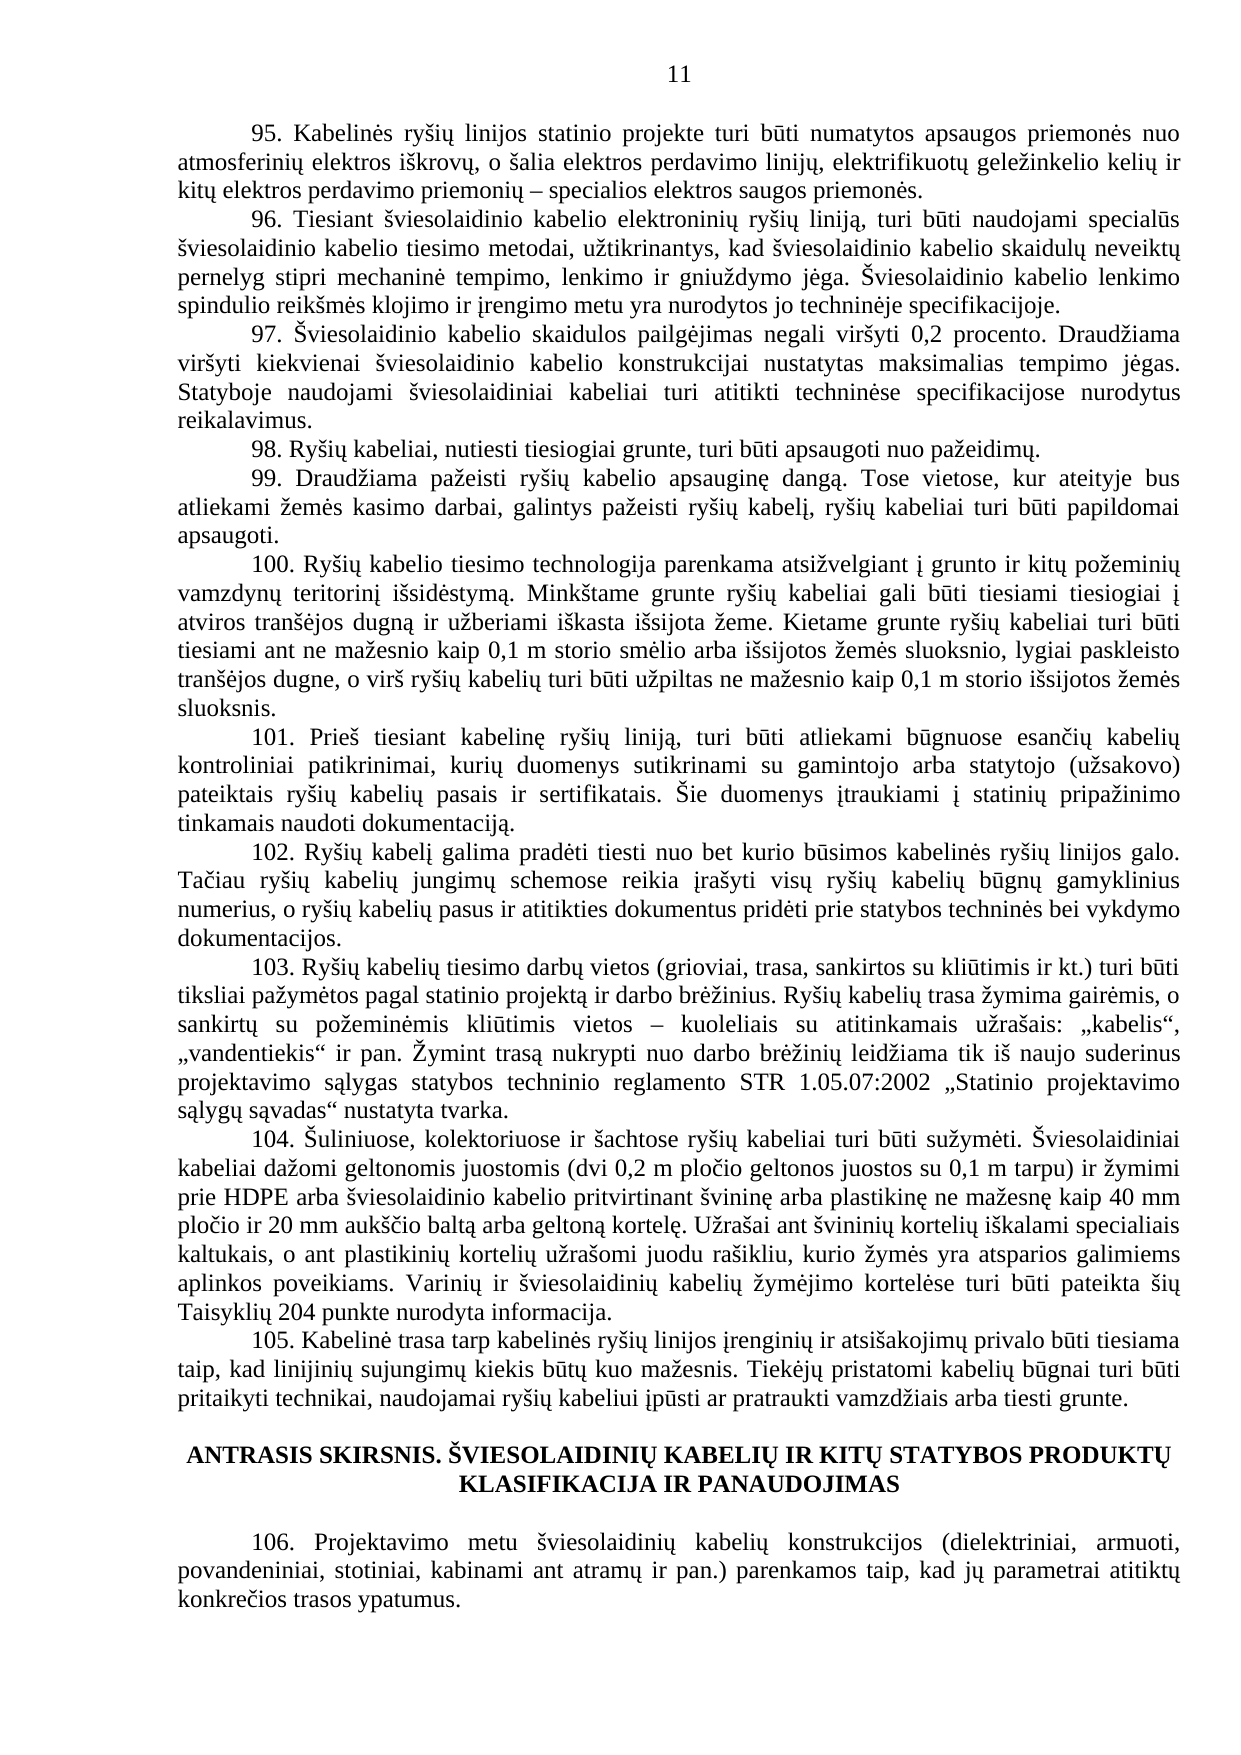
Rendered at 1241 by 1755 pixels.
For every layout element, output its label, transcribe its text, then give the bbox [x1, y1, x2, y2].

text 96. Tiesiant šviesolaidinio kabelio elektroninių ryšių liniją, turi būti naudojami specialūs šviesolaidinio kabelio tiesimo metodai, užtikrinantys, kad šviesolaidinio kabelio skaidulų neveiktų pernelyg stipri mechaninė tempimo, lenkimo ir gniuždymo jėga. Šviesolaidinio kabelio lenkimo spindulio reikšmės klojimo ir įrengimo metu yra nurodytos jo techninėje specifikacijoje. [177, 204, 1181, 319]
text 102. Ryšių kabelį galima pradėti tiesti nuo bet kurio būsimos kabelinės ryšių linijos galo. Tačiau ryšių kabelių jungimų schemose reikia įrašyti visų ryšių kabelių būgnų gamyklinius numerius, o ryšių kabelių pasus ir atitikties dokumentus pridėti prie statybos techninės bei vykdymo dokumentacijos. [177, 837, 1181, 952]
text 103. Ryšių kabelių tiesimo darbų vietos (grioviai, trasa, sankirtos su kliūtimis ir kt.) turi būti tiksliai pažymėtos pagal statinio projektą ir darbo brėžinius. Ryšių kabelių trasa žymima gairėmis, o sankirtų su požeminėmis kliūtimis vietos – kuoleliais su atitinkamais užrašais: „kabelis“, „vandentiekis“ ir pan. Žymint trasą nukrypti nuo darbo brėžinių leidžiama tik iš naujo suderinus projektavimo sąlygas statybos techninio reglamento STR 1.05.07:2002 „Statinio projektavimo sąlygų sąvadas“ nustatyta tvarka. [177, 952, 1181, 1124]
text 106. Projektavimo metu šviesolaidinių kabelių konstrukcijos (dielektriniai, armuoti, povandeniniai, stotiniai, kabinami ant atramų ir pan.) parenkamos taip, kad jų parametrai atitiktų konkrečios trasos ypatumus. [177, 1527, 1181, 1613]
text 95. Kabelinės ryšių linijos statinio projekte turi būti numatytos apsaugos priemonės nuo atmosferinių elektros iškrovų, o šalia elektros perdavimo linijų, elektrifikuotų geležinkelio kelių ir kitų elektros perdavimo priemonių – specialios elektros saugos priemonės. [177, 118, 1181, 204]
text 104. Šuliniuose, kolektoriuose ir šachtose ryšių kabeliai turi būti sužymėti. Šviesolaidiniai kabeliai dažomi geltonomis juostomis (dvi 0,2 m pločio geltonos juostos su 0,1 m tarpu) ir žymimi prie HDPE arba šviesolaidinio kabelio pritvirtinant švininę arba plastikinę ne mažesnę kaip 40 mm pločio ir 20 mm aukščio baltą arba geltoną kortelę. Užrašai ant švininių kortelių iškalami specialiais kaltukais, o ant plastikinių kortelių užrašomi juodu rašikliu, kurio žymės yra atsparios galimiems aplinkos poveikiams. Varinių ir šviesolaidinių kabelių žymėjimo kortelėse turi būti pateikta šių Taisyklių 204 punkte nurodyta informacija. [177, 1124, 1181, 1326]
text 98. Ryšių kabeliai, nutiesti tiesiogiai grunte, turi būti apsaugoti nuo pažeidimų. [177, 434, 1181, 463]
text 97. Šviesolaidinio kabelio skaidulos pailgėjimas negali viršyti 0,2 procento. Draudžiama viršyti kiekvienai šviesolaidinio kabelio konstrukcijai nustatytas maksimalias tempimo jėgas. Statyboje naudojami šviesolaidiniai kabeliai turi atitikti techninėse specifikacijose nurodytus reikalavimus. [177, 319, 1181, 434]
text ANTRASIS SKIRSNIS. ŠVIESOLAIDINIŲ KABELIŲ IR KITŲ STATYBOS PRODUKTŲ KLASIFIKACIJA IR PANAUDOJIMAS [177, 1441, 1181, 1498]
text 99. Draudžiama pažeisti ryšių kabelio apsauginę dangą. Tose vietose, kur ateityje bus atliekami žemės kasimo darbai, galintys pažeisti ryšių kabelį, ryšių kabeliai turi būti papildomai apsaugoti. [177, 463, 1181, 549]
text 101. Prieš tiesiant kabelinę ryšių liniją, turi būti atliekami būgnuose esančių kabelių kontroliniai patikrinimai, kurių duomenys sutikrinami su gamintojo arba statytojo (užsakovo) pateiktais ryšių kabelių pasais ir sertifikatais. Šie duomenys įtraukiami į statinių pripažinimo tinkamais naudoti dokumentaciją. [177, 722, 1181, 837]
text 105. Kabelinė trasa tarp kabelinės ryšių linijos įrenginių ir atsišakojimų privalo būti tiesiama taip, kad linijinių sujungimų kiekis būtų kuo mažesnis. Tiekėjų pristatomi kabelių būgnai turi būti pritaikyti technikai, naudojamai ryšių kabeliui įpūsti ar pratraukti vamzdžiais arba tiesti grunte. [177, 1326, 1181, 1412]
text 100. Ryšių kabelio tiesimo technologija parenkama atsižvelgiant į grunto ir kitų požeminių vamzdynų teritorinį išsidėstymą. Minkštame grunte ryšių kabeliai gali būti tiesiami tiesiogiai į atviros tranšėjos dugną ir užberiami iškasta išsijota žeme. Kietame grunte ryšių kabeliai turi būti tiesiami ant ne mažesnio kaip 0,1 m storio smėlio arba išsijotos žemės sluoksnio, lygiai paskleisto tranšėjos dugne, o virš ryšių kabelių turi būti užpiltas ne mažesnio kaip 0,1 m storio išsijotos žemės sluoksnis. [177, 549, 1181, 722]
